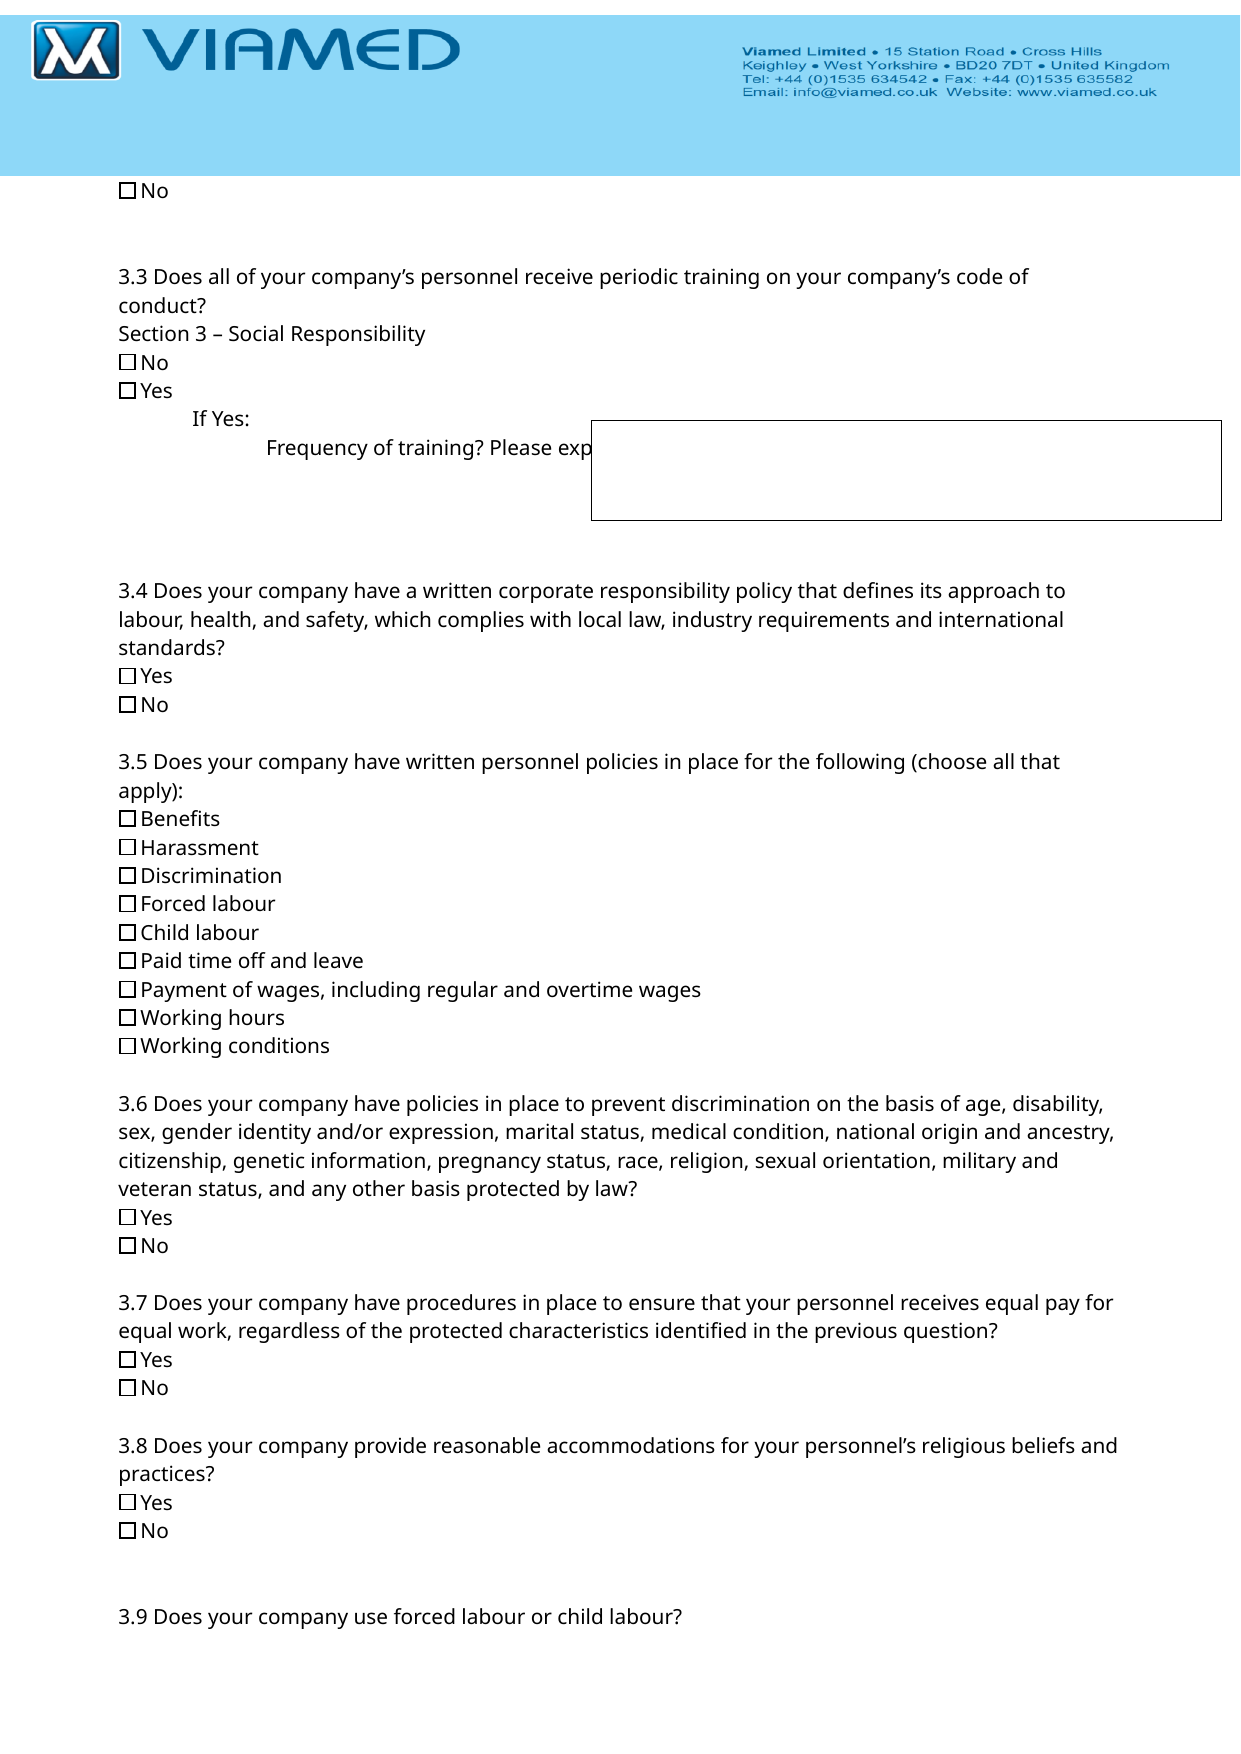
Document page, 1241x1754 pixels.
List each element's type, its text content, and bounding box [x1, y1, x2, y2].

text Forced labour [118, 889, 1122, 918]
text 3.5 Does your company have written personnel policies in place for the following (choose all that apply): [118, 747, 1122, 804]
text 3.6 Does your company have policies in place to prevent discrimination on the basis of age, disability, sex, gender identity and/or expression, marital status, medical condition, national origin and ancestry, citizenship, genetic information, pregnancy status, race, religion, sexual orientation, military and veteran status, and any other basis protected by law? [118, 1089, 1122, 1203]
text Benefits [118, 804, 1122, 833]
text No [118, 176, 1122, 205]
picture [0, 15, 1241, 176]
text Discrimination [118, 861, 1122, 889]
text Yes [118, 1488, 1122, 1516]
text Paid time off and leave [118, 946, 1122, 975]
text No [118, 1231, 1122, 1259]
text Payment of wages, including regular and overtime wages [118, 975, 1122, 1003]
text Yes [118, 376, 1122, 404]
text Yes [118, 1345, 1122, 1373]
text No [118, 1516, 1122, 1544]
text 3.9 Does your company use forced labour or child labour? [118, 1602, 1122, 1630]
text Frequency of training? Please explain: [118, 433, 591, 461]
text Working conditions [118, 1032, 1122, 1060]
text 3.3 Does all of your company’s personnel receive periodic training on your company’s code of conduct? [118, 262, 1122, 319]
text Yes [118, 1203, 1122, 1231]
text Harassment [118, 833, 1122, 861]
text Yes [118, 662, 1122, 690]
text No [118, 690, 1122, 718]
text 3.7 Does your company have procedures in place to ensure that your personnel receives equal pay for equal work, regardless of the protected characteristics identified in the previous question? [118, 1288, 1122, 1345]
text 3.4 Does your company have a written corporate responsibility policy that defines its approach to labour, health, and safety, which complies with local law, industry requirements and international standards? [118, 576, 1122, 662]
text If Yes: [118, 404, 1122, 433]
text Section 3 – Social Responsibility [118, 319, 1122, 348]
text No [118, 348, 1122, 376]
text Working hours [118, 1003, 1122, 1032]
text No [118, 1373, 1122, 1402]
text Child labour [118, 918, 1122, 946]
text 3.8 Does your company provide reasonable accommodations for your personnel’s religious beliefs and practices? [118, 1431, 1122, 1488]
